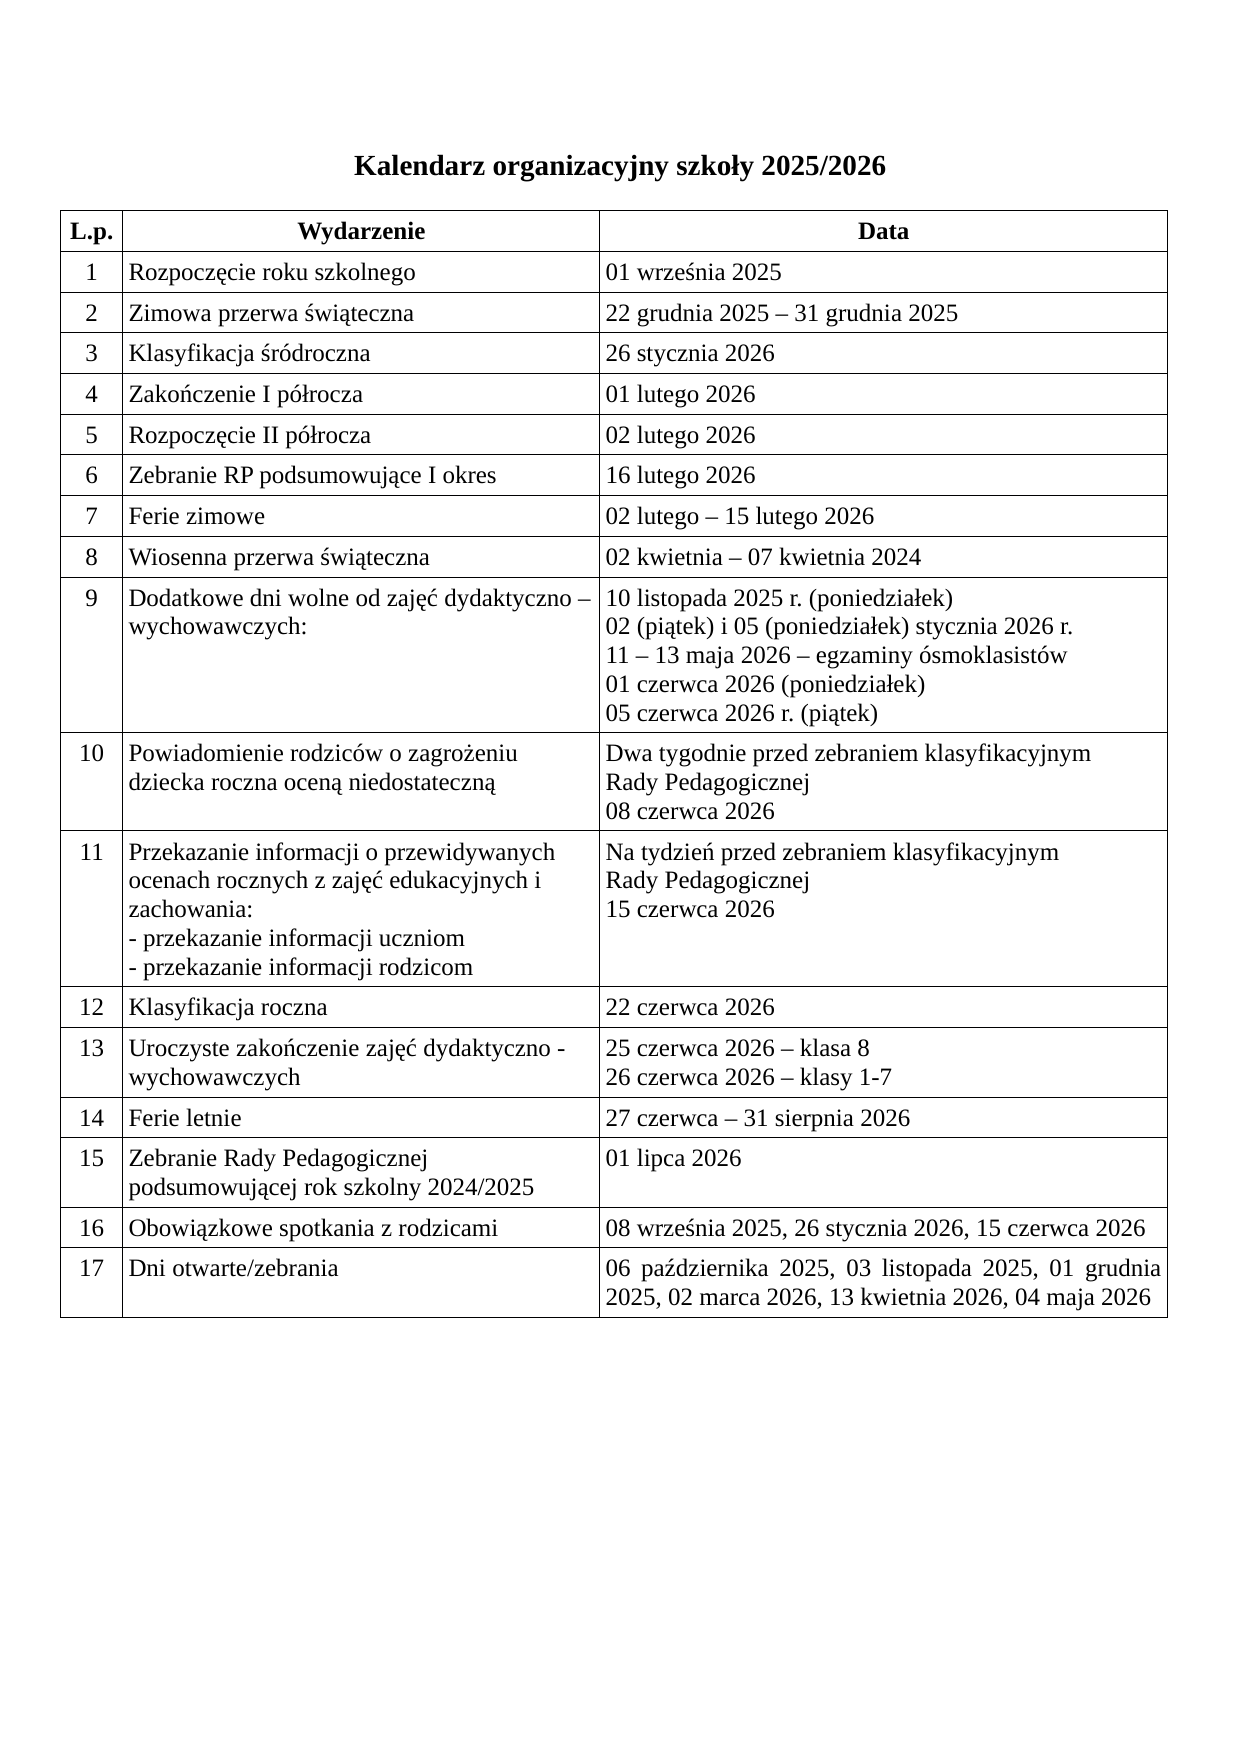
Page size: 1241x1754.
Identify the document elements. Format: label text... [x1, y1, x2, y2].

table_cell 27 czerwca – 31 sierpnia 2026 [600, 1098, 1167, 1137]
table_cell Dwa tygodnie przed zebraniem klasyfikacyjnym Rady Pedagogicznej 08 czerwca 2026 [600, 733, 1167, 830]
table_cell 15 [61, 1138, 122, 1207]
table_cell Powiadomienie rodziców o zagrożeniu dziecka roczna oceną niedostateczną [123, 733, 599, 830]
table_cell 17 [61, 1248, 122, 1317]
table_cell Dodatkowe dni wolne od zajęć dydaktyczno – wychowawczych: [123, 578, 599, 732]
table_cell 9 [61, 578, 122, 732]
table_cell 16 [61, 1208, 122, 1247]
table_cell Ferie letnie [123, 1098, 599, 1137]
text Kalendarz organizacyjny szkoły 2025/2026 [148, 148, 1093, 181]
table_cell 08 września 2025, 26 stycznia 2026, 15 czerwca 2026 [600, 1208, 1167, 1247]
table_cell 3 [61, 333, 122, 373]
table_cell 1 [61, 252, 122, 291]
table_cell 5 [61, 415, 122, 454]
table_header Data [600, 211, 1167, 251]
table_cell 25 czerwca 2026 – klasa 8 26 czerwca 2026 – klasy 1-7 [600, 1028, 1167, 1096]
table_cell 01 lipca 2026 [600, 1138, 1167, 1207]
table_cell 10 [61, 733, 122, 830]
table_cell Zakończenie I półrocza [123, 374, 599, 413]
table_cell Ferie zimowe [123, 496, 599, 536]
table_cell 14 [61, 1098, 122, 1137]
table_cell 01 września 2025 [600, 252, 1167, 291]
table_header Wydarzenie [123, 211, 599, 251]
table_cell 10 listopada 2025 r. (poniedziałek) 02 (piątek) i 05 (poniedziałek) stycznia 2026 r. 11 – 13 maja 2026 – egzaminy ósmoklasistów 01 czerwca 2026 (poniedziałek) 05 czerwca 2026 r. (piątek) [600, 578, 1167, 732]
table_cell Rozpoczęcie II półrocza [123, 415, 599, 454]
table_cell 01 lutego 2026 [600, 374, 1167, 413]
table_cell 02 lutego – 15 lutego 2026 [600, 496, 1167, 536]
table_cell 22 grudnia 2025 – 31 grudnia 2025 [600, 293, 1167, 332]
table_cell 7 [61, 496, 122, 536]
table_cell Zebranie RP podsumowujące I okres [123, 455, 599, 495]
table_cell 22 czerwca 2026 [600, 987, 1167, 1027]
table_cell Uroczyste zakończenie zajęć dydaktyczno - wychowawczych [123, 1028, 599, 1096]
table_cell 26 stycznia 2026 [600, 333, 1167, 373]
table_cell Zimowa przerwa świąteczna [123, 293, 599, 332]
table_cell 2 [61, 293, 122, 332]
table_cell Rozpoczęcie roku szkolnego [123, 252, 599, 291]
table_cell Dni otwarte/zebrania [123, 1248, 599, 1317]
table_cell Zebranie Rady Pedagogicznej podsumowującej rok szkolny 2024/2025 [123, 1138, 599, 1207]
table_header L.p. [61, 211, 122, 251]
table_cell 02 lutego 2026 [600, 415, 1167, 454]
table_cell Wiosenna przerwa świąteczna [123, 537, 599, 576]
table_cell Na tydzień przed zebraniem klasyfikacyjnym Rady Pedagogicznej 15 czerwca 2026 [600, 831, 1167, 986]
table_cell 4 [61, 374, 122, 413]
table_cell 13 [61, 1028, 122, 1096]
table_cell 12 [61, 987, 122, 1027]
table_cell 06 października 2025, 03 listopada 2025, 01 grudnia 2025, 02 marca 2026, 13 kwietnia 2026, 04 maja 2026 [600, 1248, 1167, 1317]
table_cell Klasyfikacja śródroczna [123, 333, 599, 373]
table_cell Przekazanie informacji o przewidywanych ocenach rocznych z zajęć edukacyjnych i zachowania: - przekazanie informacji uczniom - przekazanie informacji rodzicom [123, 831, 599, 986]
table_cell 02 kwietnia – 07 kwietnia 2024 [600, 537, 1167, 576]
table_cell 6 [61, 455, 122, 495]
table_cell Obowiązkowe spotkania z rodzicami [123, 1208, 599, 1247]
table_cell Klasyfikacja roczna [123, 987, 599, 1027]
table_cell 11 [61, 831, 122, 986]
table_cell 8 [61, 537, 122, 576]
table_cell 16 lutego 2026 [600, 455, 1167, 495]
